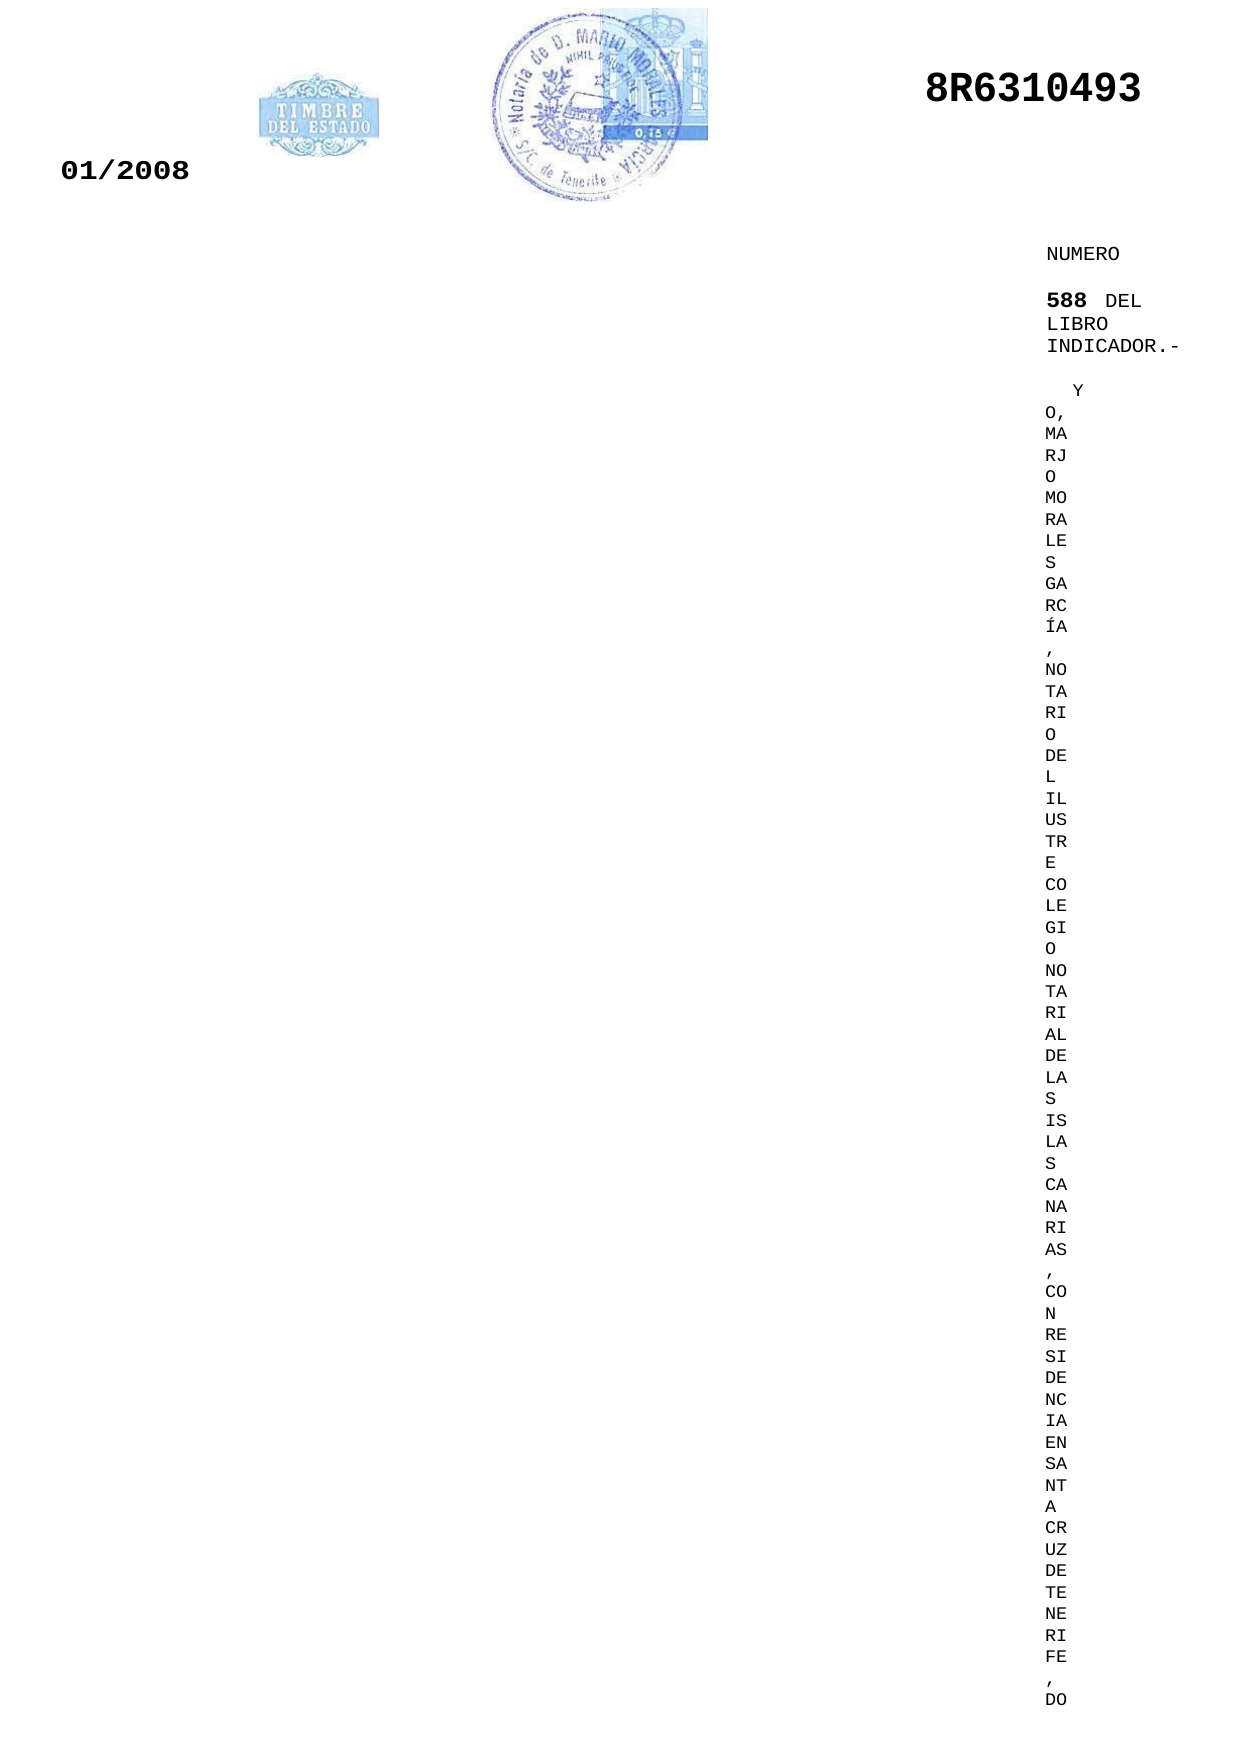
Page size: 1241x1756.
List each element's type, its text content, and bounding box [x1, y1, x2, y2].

text NUMERO 588 DEL LIBRO INDICADOR.- [1046, 244, 1182, 358]
subtitle 01/2008 [60, 157, 380, 188]
subtitle 8R6310493 [924, 66, 1182, 114]
text YO, MARJO MORALES GARCÍA, NOTARIO DEL ILUSTRE COLEGIO NOTARIAL DE LAS ISLAS CANARIAS, CON RESIDENCIA EN SANTA CRUZ DE TENERIFE, DOY FE.------------------------------------------ [1045, 382, 1072, 1711]
